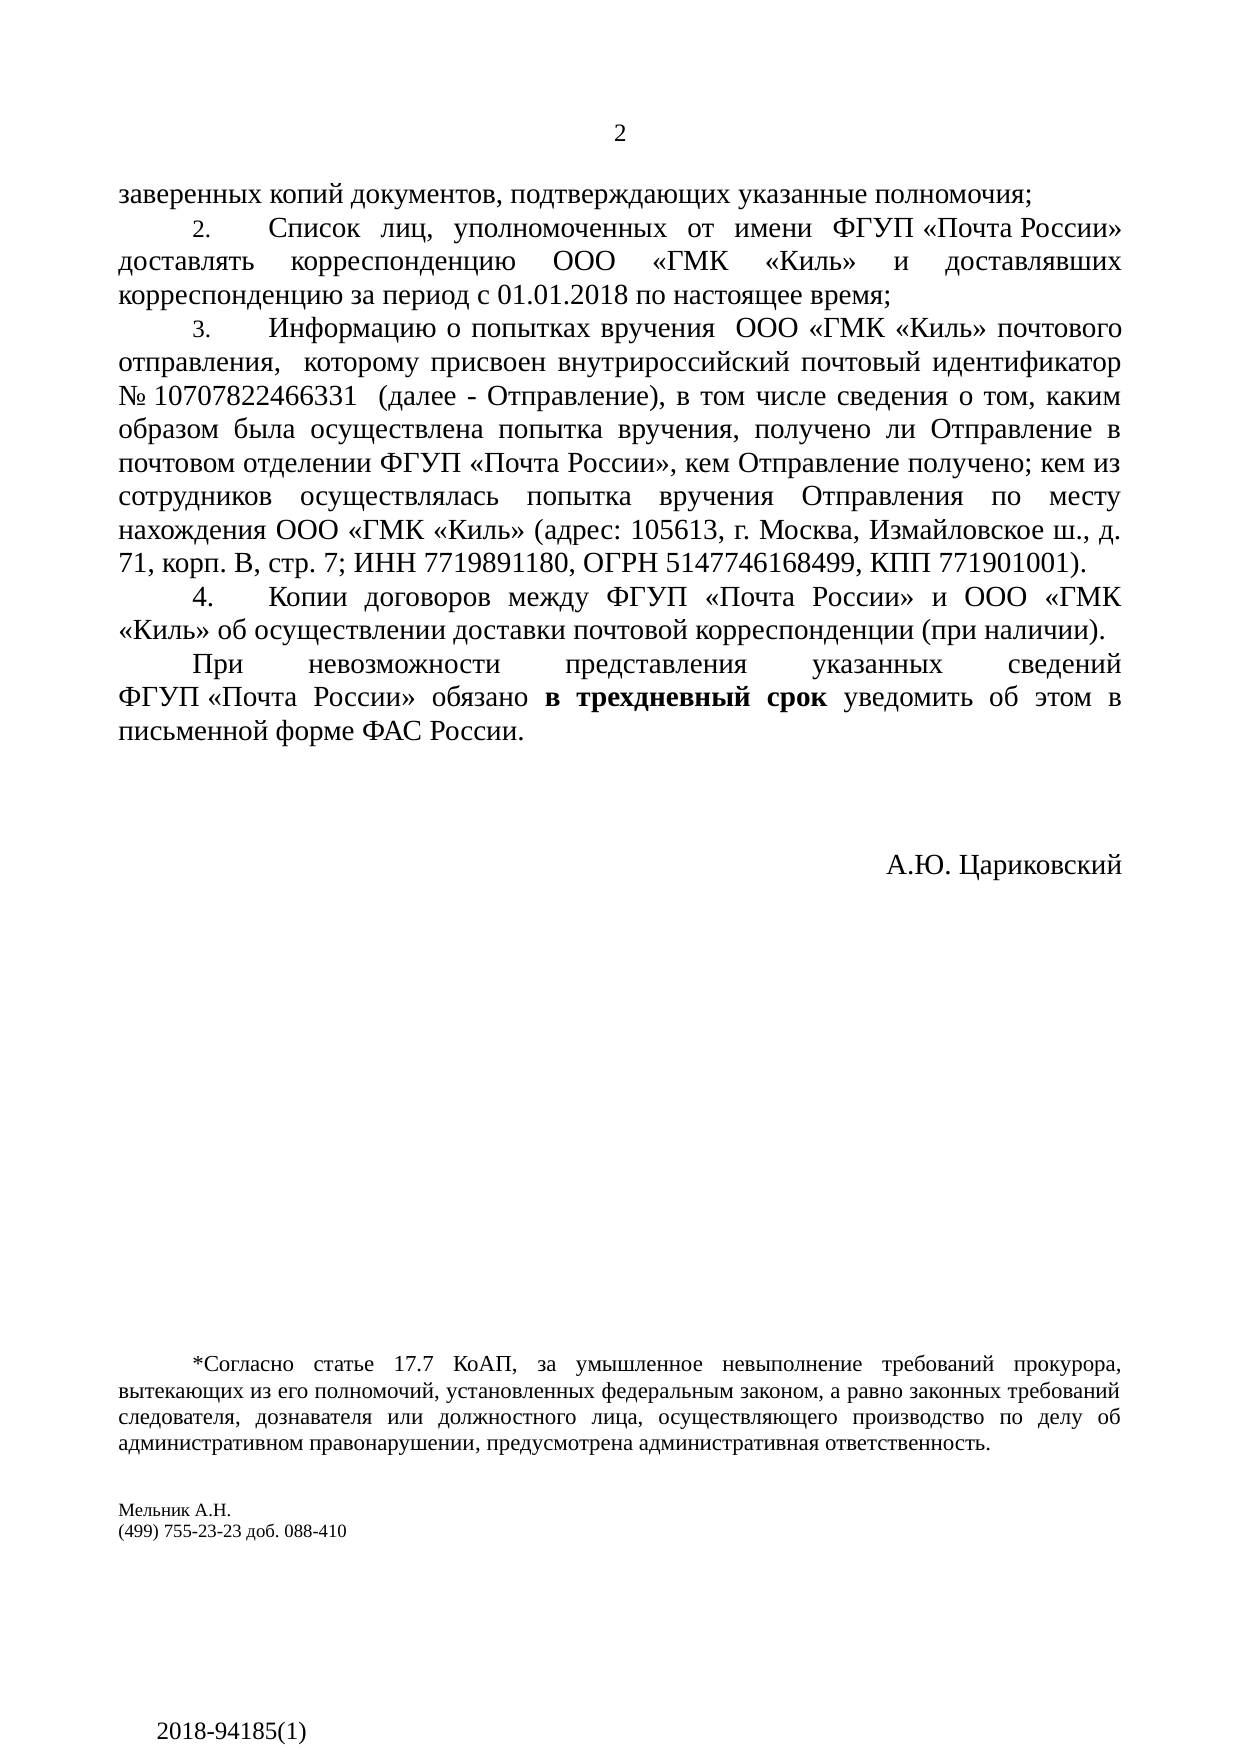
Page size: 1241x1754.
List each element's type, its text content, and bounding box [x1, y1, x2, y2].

text При невозможности представления указанных сведений ФГУП «Почта России» обязано в трехдневный срок уведомить об этом в письменной форме ФАС России. [118, 646, 1122, 747]
text (499) 755-23-23 доб. 088-410 [118, 1520, 1122, 1542]
list заверенных копий документов, подтверждающих указанные полномочия; [118, 176, 1122, 210]
text *Согласно статье 17.7 КоАП, за умышленное невыполнение требований прокурора, вытекающих из его полномочий, установленных федеральным законом, а равно законных требований следователя, дознавателя или должностного лица, осуществляющего производство по делу об административном правонарушении, предусмотрена административная ответственность. [118, 1350, 1122, 1456]
list Копии договоров между ФГУП «Почта России» и ООО «ГМК «Киль» об осуществлении доставки почтовой корреспонденции (при наличии). [118, 579, 1122, 646]
list Информацию о попытках вручения ООО «ГМК «Киль» почтового отправления, которому присвоен внутрироссийский почтовый идентификатор № 10707822466331 (далее - Отправление), в том числе сведения о том, каким образом была осуществлена попытка вручения, получено ли Отправление в почтовом отделении ФГУП «Почта России», кем Отправление получено; кем из сотрудников осуществлялась попытка вручения Отправления по месту нахождения ООО «ГМК «Киль» (адрес: 105613, г. Москва, Измайловское ш., д. 71, корп. B, стр. 7; ИНН 7719891180, ОГРН 5147746168499, КПП 771901001). [118, 311, 1122, 579]
list Список лиц, уполномоченных от имени ФГУП «Почта России» доставлять корреспонденцию ООО «ГМК «Киль» и доставлявших корреспонденцию за период с 01.01.2018 по настоящее время; [118, 210, 1122, 311]
text А.Ю. Цариковский [118, 847, 1122, 881]
text Мельник А.Н. [118, 1499, 1122, 1520]
